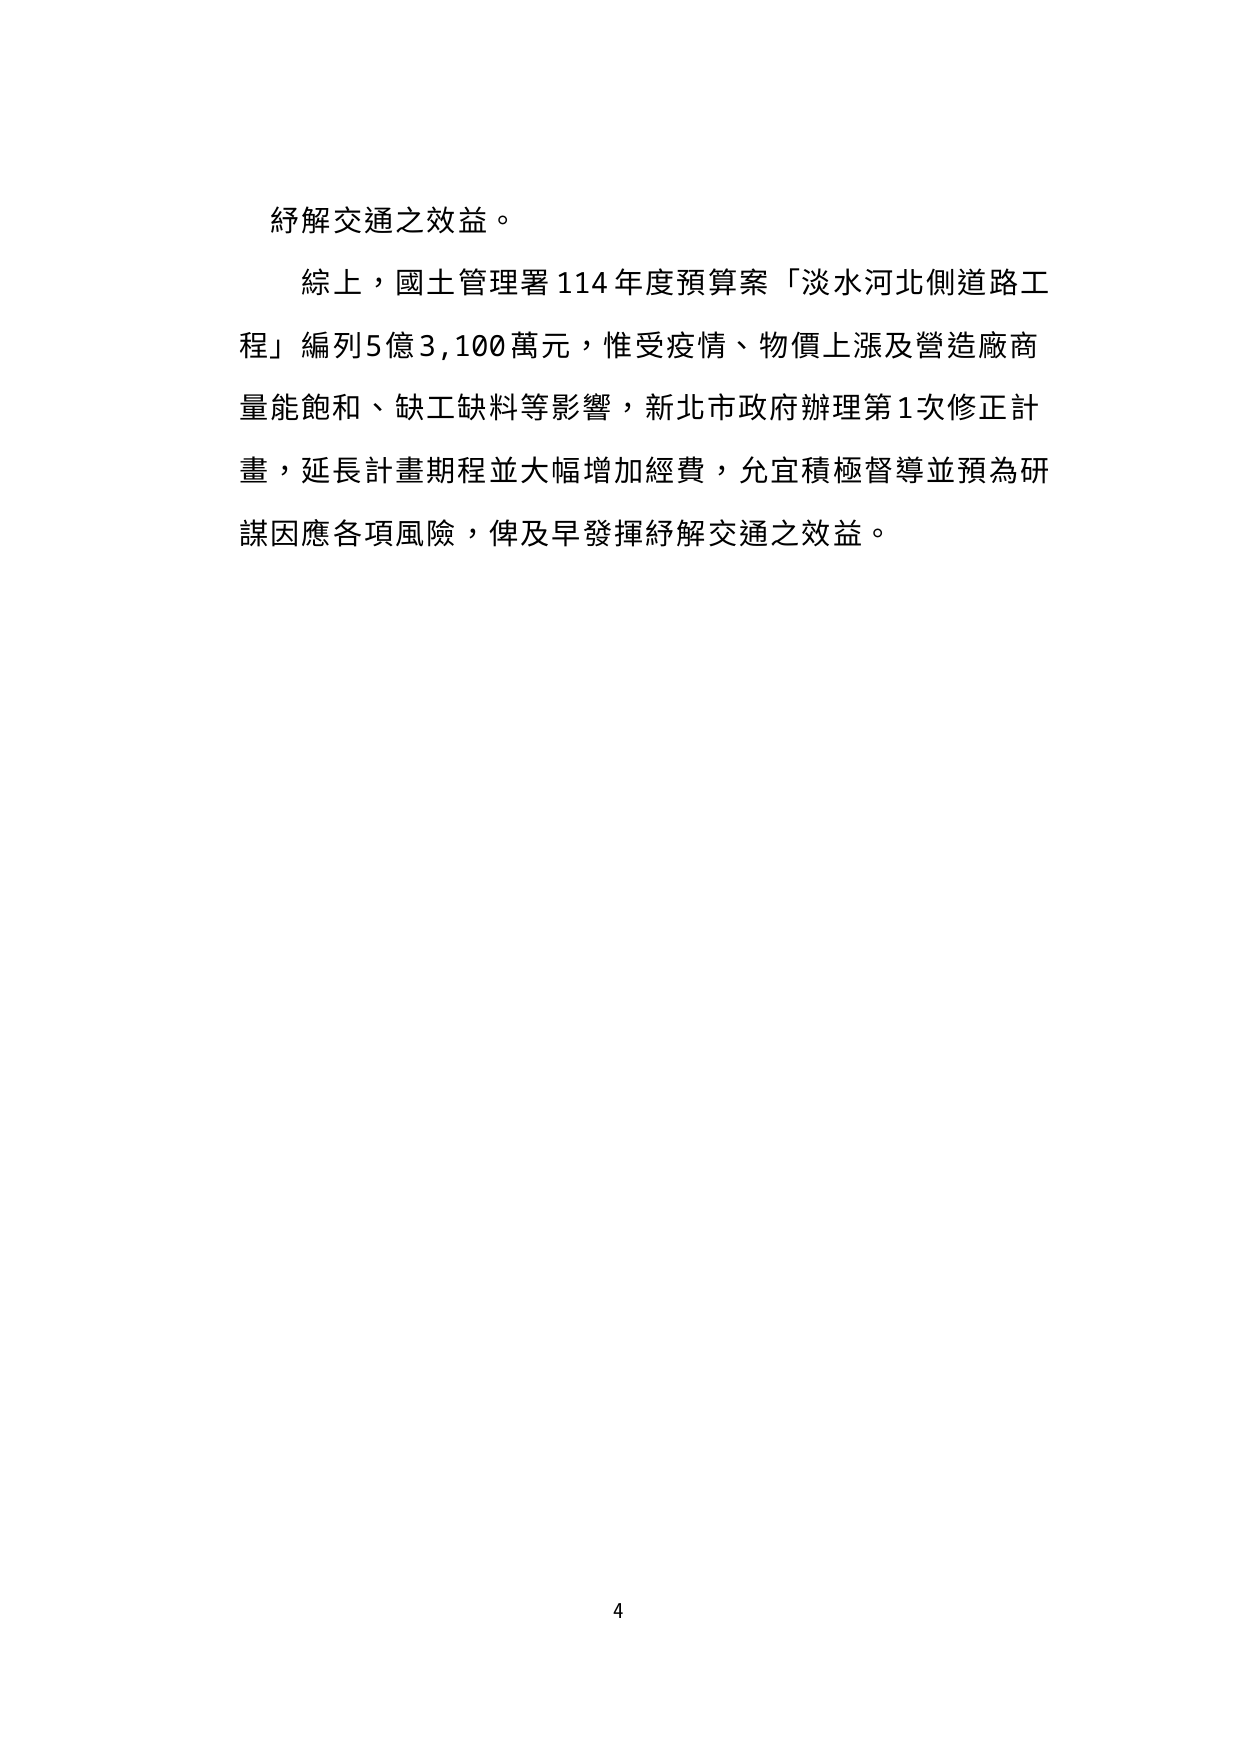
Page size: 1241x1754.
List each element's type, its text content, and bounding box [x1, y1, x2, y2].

text 綜上，國土管理署114年度預算案「淡水河北側道路工程」編列5億3,100萬元，惟受疫情、物價上漲及營造廠商量能飽和、缺工缺料等影響，新北市政府辦理第1次修正計畫，延長計畫期程並大幅增加經費，允宜積極督導並預為研謀因應各項風險，俾及早發揮紓解交通之效益。 [234, 240, 1061, 552]
text 「淡水河北側道路工程」受環評承諾事項限制，爰施工環境及施工動線不佳，且有環保團體抗爭及當地民意阻擾，致施工易受阻等問題，又國土管理署補助新北市都市計畫區之道路工程，因重要路段及路口需維持交通通行，若交維階段增加，施工機具移機及動員次數增加，工率工進易影響，允宜積極督導並預為研謀因應各項風險，避免後續執行未如預期，再次辦理請增經費情事，以及早發揮紓解交通之效益。 [264, 177, 1061, 240]
